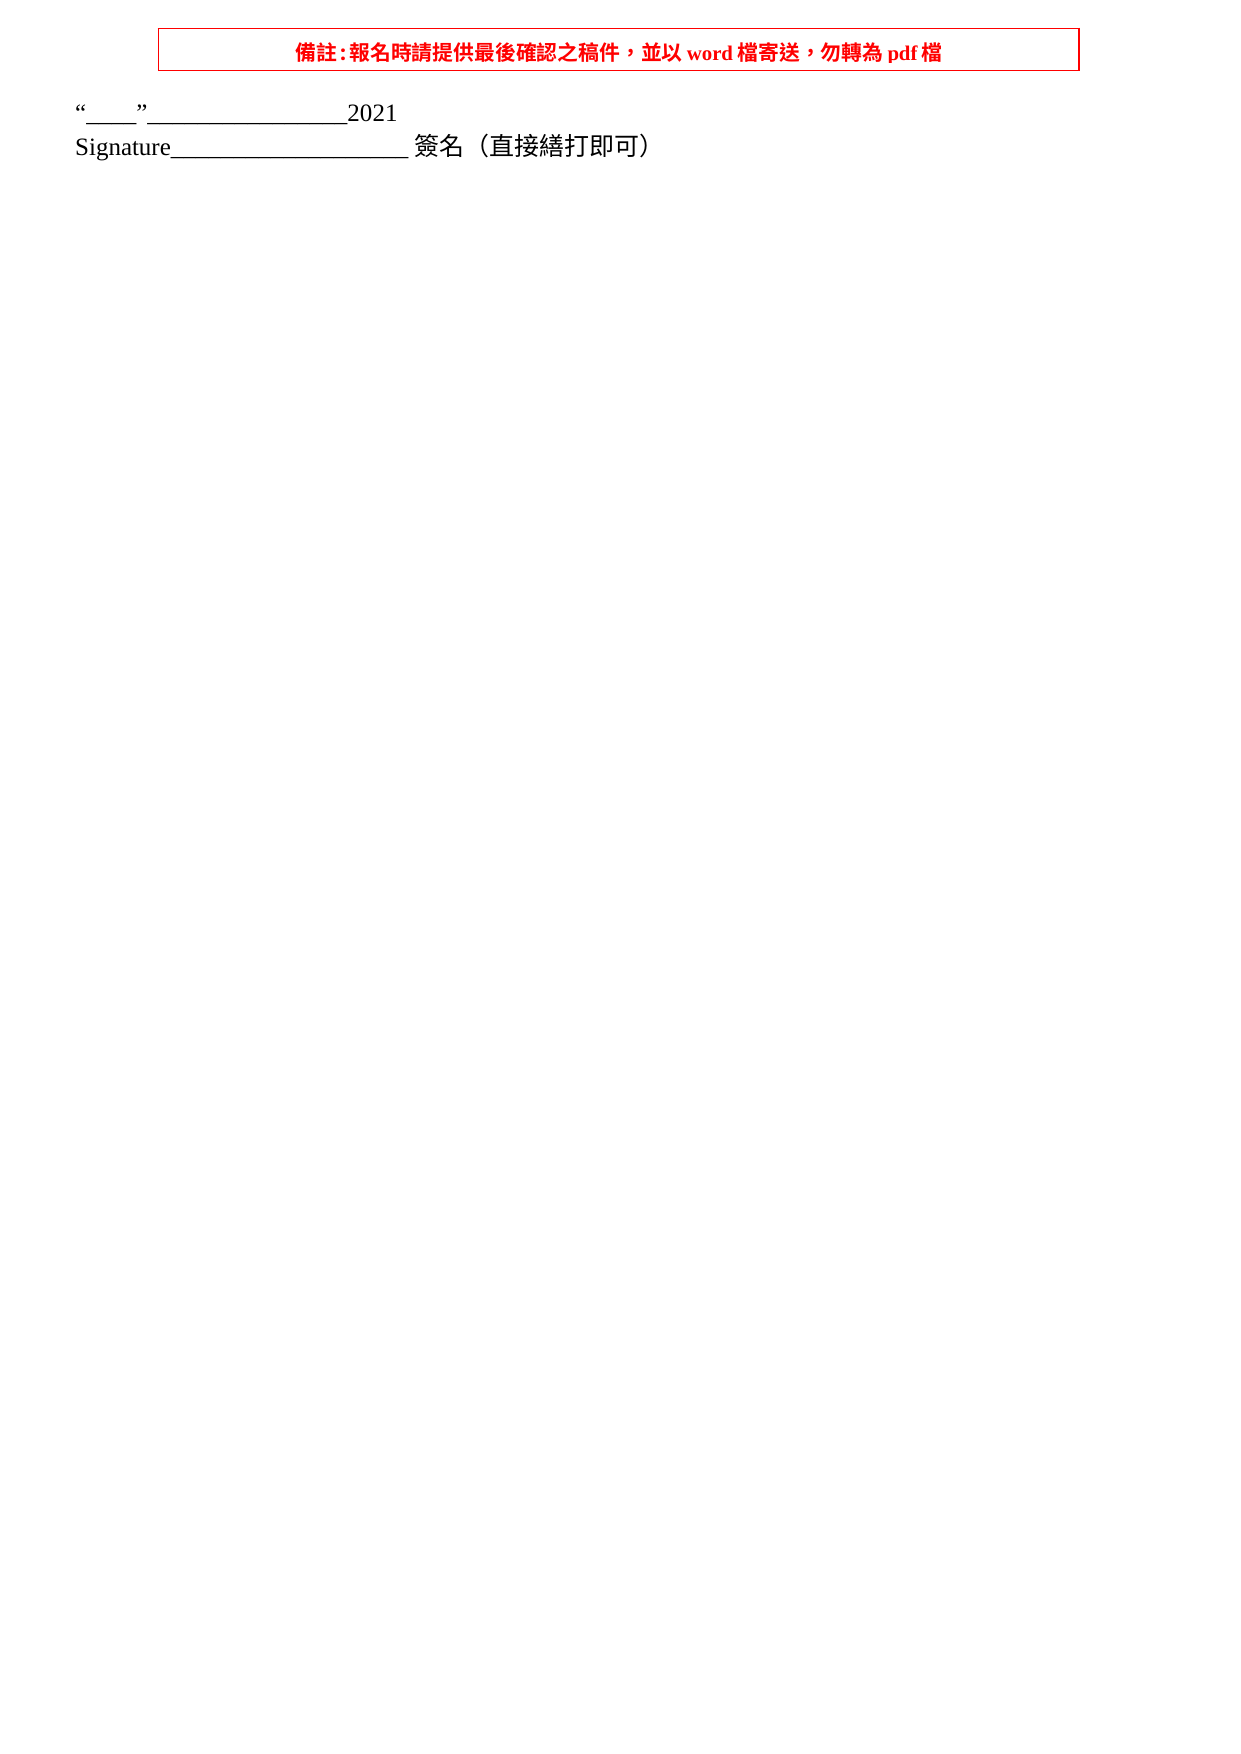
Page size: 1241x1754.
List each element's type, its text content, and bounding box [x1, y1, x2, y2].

text “____”________________2021 Signature___________________ 簽名（直接繕打即可） [75, 98, 1216, 163]
